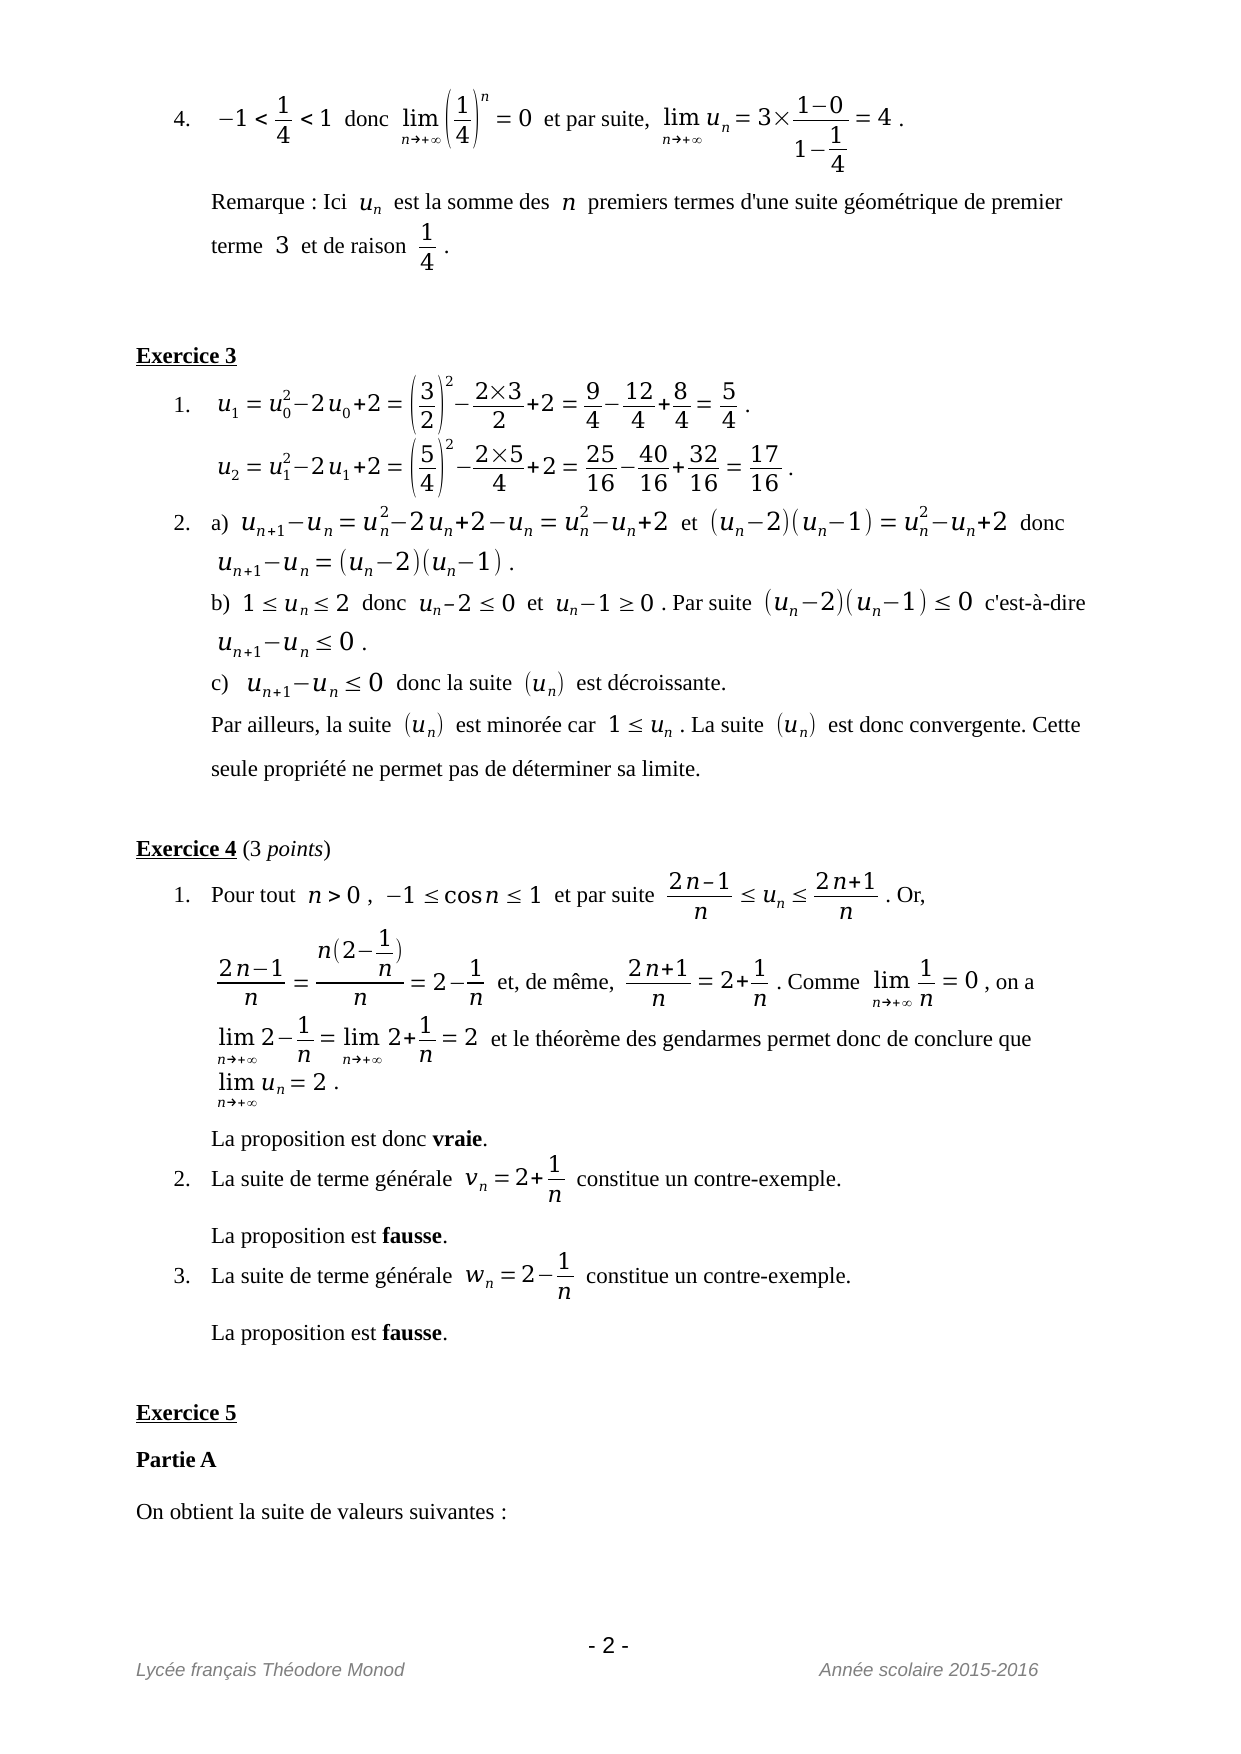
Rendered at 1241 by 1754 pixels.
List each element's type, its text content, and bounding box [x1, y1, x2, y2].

list La suite de terme générale constitue un contre-exemple. La proposition est fausse. [173, 1151, 1104, 1248]
list donc et par suite, . Remarque : Ici est la somme des premiers termes d'une suite géométrique de premier terme et de raison . [173, 88, 1104, 275]
subtitle Exercice 5 [136, 1385, 1104, 1426]
text Partie A [136, 1432, 1104, 1472]
list Pour tout , et par suite . Or, et, de même, . Comme , on a et le théorème des gendarmes permet donc de conclure que . La proposition est donc vraie. [173, 868, 1104, 1151]
list a) et donc . b) donc et . Par suite c'est-à-dire . c) donc la suite est décroissante. Par ailleurs, la suite est minorée car . La suite est donc convergente. Cette seule propriété ne permet pas de déterminer sa limite. [173, 500, 1104, 821]
text Exercice 3 [136, 328, 1104, 368]
list . . [173, 374, 1104, 500]
text Exercice 4 (3 points) [136, 821, 1104, 862]
list La suite de terme générale constitue un contre-exemple. La proposition est fausse. [173, 1248, 1104, 1385]
text On obtient la suite de valeurs suivantes : [136, 1484, 1104, 1565]
